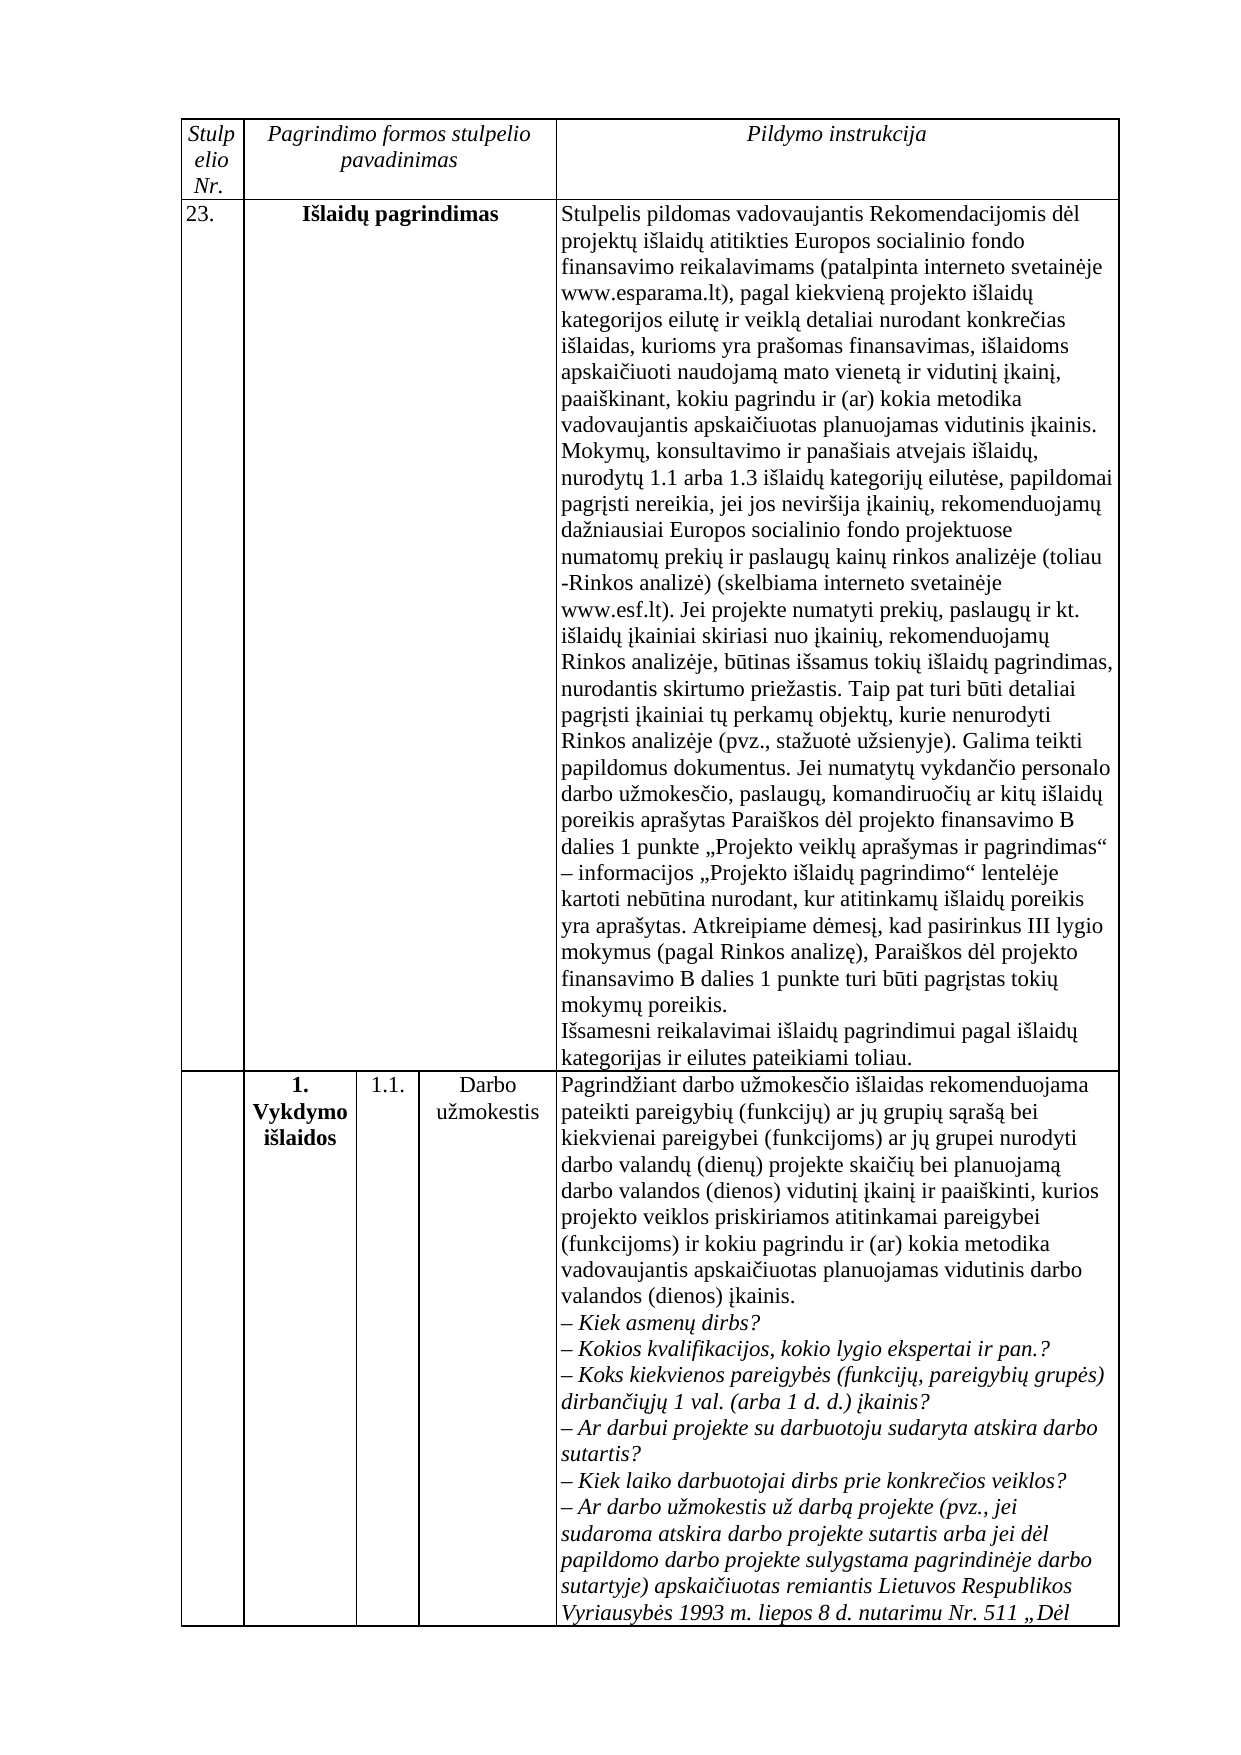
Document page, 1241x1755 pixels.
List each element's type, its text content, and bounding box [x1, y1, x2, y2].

table_header Pagrindimo formos stulpelio pavadinimas [245, 120, 556, 199]
table_cell Darbo užmokestis [420, 1072, 556, 1625]
table_cell Stulpelis pildomas vadovaujantis Rekomendacijomis dėl projektų išlaidų atitikties Europos socialinio fondo finansavimo reikalavimams (patalpinta interneto svetainėje www.esparama.lt), pagal kiekvieną projekto išlaidų kategorijos eilutę ir veiklą detaliai nurodant konkrečias išlaidas, kurioms yra prašomas finansavimas, išlaidoms apskaičiuoti naudojamą mato vienetą ir vidutinį įkainį, paaiškinant, kokiu pagrindu ir (ar) kokia metodika vadovaujantis apskaičiuotas planuojamas vidutinis įkainis. Mokymų, konsultavimo ir panašiais atvejais išlaidų, nurodytų 1.1 arba 1.3 išlaidų kategorijų eilutėse, papildomai pagrįsti nereikia, jei jos neviršija įkainių, rekomenduojamų dažniausiai Europos socialinio fondo projektuose numatomų prekių ir paslaugų kainų rinkos analizėje (toliau -Rinkos analizė) (skelbiama interneto svetainėje www.esf.lt). Jei projekte numatyti prekių, paslaugų ir kt. išlaidų įkainiai skiriasi nuo įkainių, rekomenduojamų Rinkos analizėje, būtinas išsamus tokių išlaidų pagrindimas, nurodantis skirtumo priežastis. Taip pat turi būti detaliai pagrįsti įkainiai tų perkamų objektų, kurie nenurodyti Rinkos analizėje (pvz., stažuotė užsienyje). Galima teikti papildomus dokumentus. Jei numatytų vykdančio personalo darbo užmokesčio, paslaugų, komandiruočių ar kitų išlaidų poreikis aprašytas Paraiškos dėl projekto finansavimo B dalies 1 punkte „Projekto veiklų aprašymas ir pagrindimas“ – informacijos „Projekto išlaidų pagrindimo“ lentelėje kartoti nebūtina nurodant, kur atitinkamų išlaidų poreikis yra aprašytas. Atkreipiame dėmesį, kad pasirinkus III lygio mokymus (pagal Rinkos analizę), Paraiškos dėl projekto finansavimo B dalies 1 punkte turi būti pagrįstas tokių mokymų poreikis. Išsamesni reikalavimai išlaidų pagrindimui pagal išlaidų kategorijas ir eilutes pateikiami toliau. [557, 200, 1118, 1070]
table_header Stulpelio Nr. [182, 120, 243, 199]
table_header Pildymo instrukcija [557, 120, 1118, 199]
table_cell Pagrindžiant darbo užmokesčio išlaidas rekomenduojama pateikti pareigybių (funkcijų) ar jų grupių sąrašą bei kiekvienai pareigybei (funkcijoms) ar jų grupei nurodyti darbo valandų (dienų) projekte skaičių bei planuojamą darbo valandos (dienos) vidutinį įkainį ir paaiškinti, kurios projekto veiklos priskiriamos atitinkamai pareigybei (funkcijoms) ir kokiu pagrindu ir (ar) kokia metodika vadovaujantis apskaičiuotas planuojamas vidutinis darbo valandos (dienos) įkainis. – Kiek asmenų dirbs? – Kokios kvalifikacijos, kokio lygio ekspertai ir pan.? – Koks kiekvienos pareigybės (funkcijų, pareigybių grupės) dirbančiųjų 1 val. (arba 1 d. d.) įkainis? – Ar darbui projekte su darbuotoju sudaryta atskira darbo sutartis? – Kiek laiko darbuotojai dirbs prie konkrečios veiklos? – Ar darbo užmokestis už darbą projekte (pvz., jei sudaroma atskira darbo projekte sutartis arba jei dėl papildomo darbo projekte sulygstama pagrindinėje darbo sutartyje) apskaičiuotas remiantis Lietuvos Respublikos Vyriausybės 1993 m. liepos 8 d. nutarimu Nr. 511 „Dėl [557, 1072, 1118, 1625]
table_cell 1. Vykdymo išlaidos [245, 1072, 356, 1625]
table_cell 23. [182, 200, 243, 1070]
table_cell 1.1. [357, 1072, 418, 1625]
table_cell Išlaidų pagrindimas [245, 200, 556, 1070]
table_cell [182, 1072, 243, 1625]
